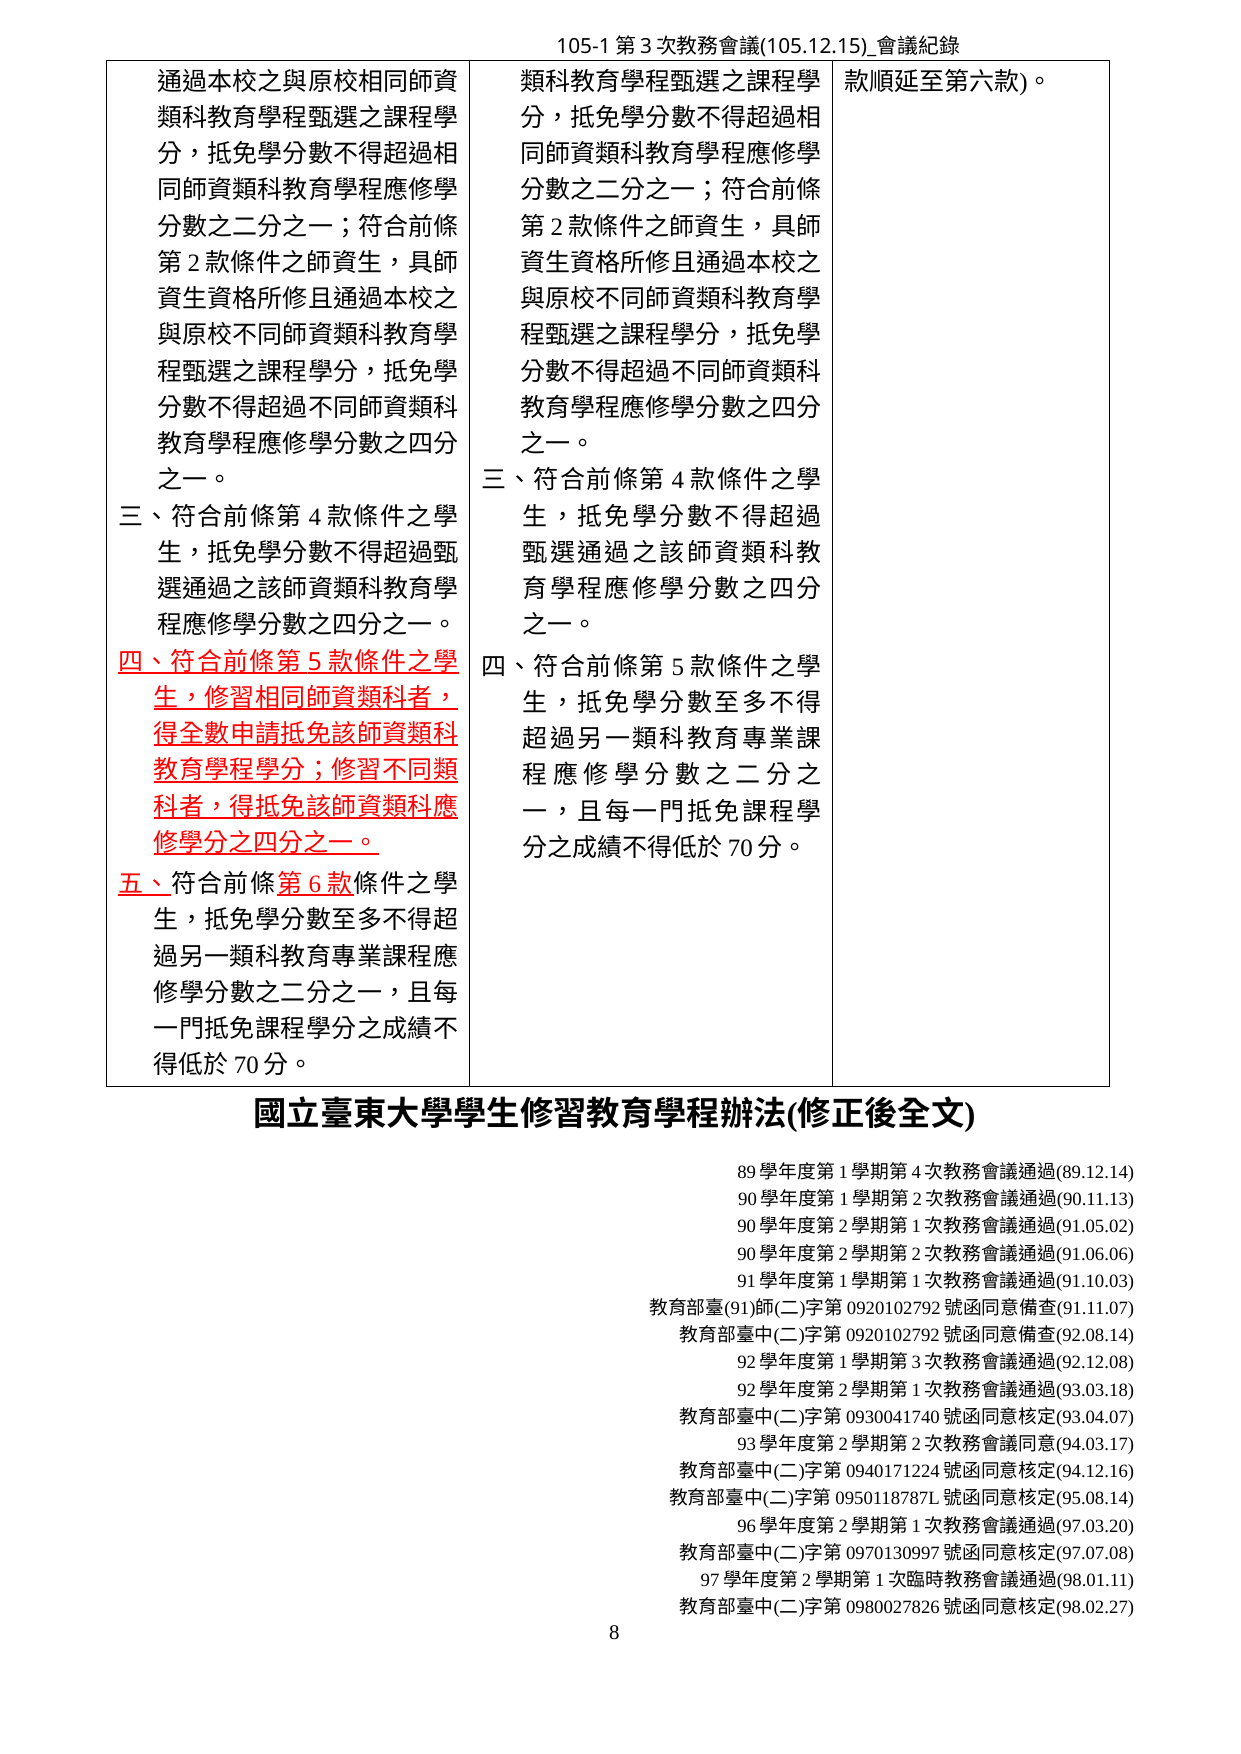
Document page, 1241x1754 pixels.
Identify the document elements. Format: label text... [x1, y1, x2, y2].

text 90學年度第2學期第2次教務會議通過(91.06.06) [94, 1238, 1134, 1266]
text 教育部臺中(二)字第0940171224號函同意核定(94.12.16) [94, 1456, 1134, 1483]
text 教育部臺中(二)字第0950118787L號函同意核定(95.08.14) [94, 1483, 1134, 1510]
text 96學年度第2學期第1次教務會議通過(97.03.20) [94, 1510, 1134, 1537]
text 89學年度第1學期第4次教務會議通過(89.12.14) [94, 1157, 1134, 1184]
table_cell 款順延至第六款)。 [833, 61, 1109, 1086]
text 90學年度第2學期第1次教務會議通過(91.05.02) [94, 1211, 1134, 1238]
text 97學年度第2學期第1次臨時教務會議通過(98.01.11) [94, 1564, 1134, 1592]
text 國立臺東大學學生修習教育學程辦法(修正後全文) [94, 1087, 1134, 1135]
text 92學年度第1學期第3次教務會議通過(92.12.08) [94, 1347, 1134, 1374]
text 教育部臺中(二)字第0970130997號函同意核定(97.07.08) [94, 1537, 1134, 1564]
text 教育部臺(91)師(二)字第0920102792號函同意備查(91.11.07) [94, 1293, 1134, 1320]
text 90學年度第1學期第2次教務會議通過(90.11.13) [94, 1184, 1134, 1211]
table_cell 類科教育學程甄選之課程學分，抵免學分數不得超過相同師資類科教育學程應修學分數之二分之一；符合前條第2款條件之師資生，具師資生資格所修且通過本校之與原校不同師資類科教育學程甄選之課程學分，抵免學分數不得超過不同師資類科教育學程應修學分數之四分之一。 三、符合前條第4款條件之學生，抵免學分數不得超過甄選通過之該師資類科教育學程應修學分數之四分之一。 四、符合前條第5款條件之學生，抵免學分數至多不得超過另一類科教育專業課程應修學分數之二分之一，且每一門抵免課程學分之成績不得低於70分。 [470, 61, 832, 1086]
text 教育部臺中(二)字第0980027826號函同意核定(98.02.27) [94, 1592, 1134, 1619]
table_cell 通過本校之與原校相同師資類科教育學程甄選之課程學分，抵免學分數不得超過相同師資類科教育學程應修學分數之二分之一；符合前條第2款條件之師資生，具師資生資格所修且通過本校之與原校不同師資類科教育學程甄選之課程學分，抵免學分數不得超過不同師資類科教育學程應修學分數之四分之一。 三、符合前條第4款條件之學生，抵免學分數不得超過甄選通過之該師資類科教育學程應修學分數之四分之一。 四、符合前條第5款條件之學生，修習相同師資類科者，得全數申請抵免該師資類科教育學程學分；修習不同類科者，得抵免該師資類科應修學分之四分之一。 五、符合前條第6款條件之學生，抵免學分數至多不得超過另一類科教育專業課程應修學分數之二分之一，且每一門抵免課程學分之成績不得低於70分。 [107, 61, 469, 1086]
text 93學年度第2學期第2次教務會議同意(94.03.17) [94, 1429, 1134, 1456]
text 教育部臺中(二)字第0930041740號函同意核定(93.04.07) [94, 1401, 1134, 1429]
text 教育部臺中(二)字第0920102792號函同意備查(92.08.14) [94, 1320, 1134, 1347]
text 91學年度第1學期第1次教務會議通過(91.10.03) [94, 1266, 1134, 1293]
text 92學年度第2學期第1次教務會議通過(93.03.18) [94, 1374, 1134, 1401]
